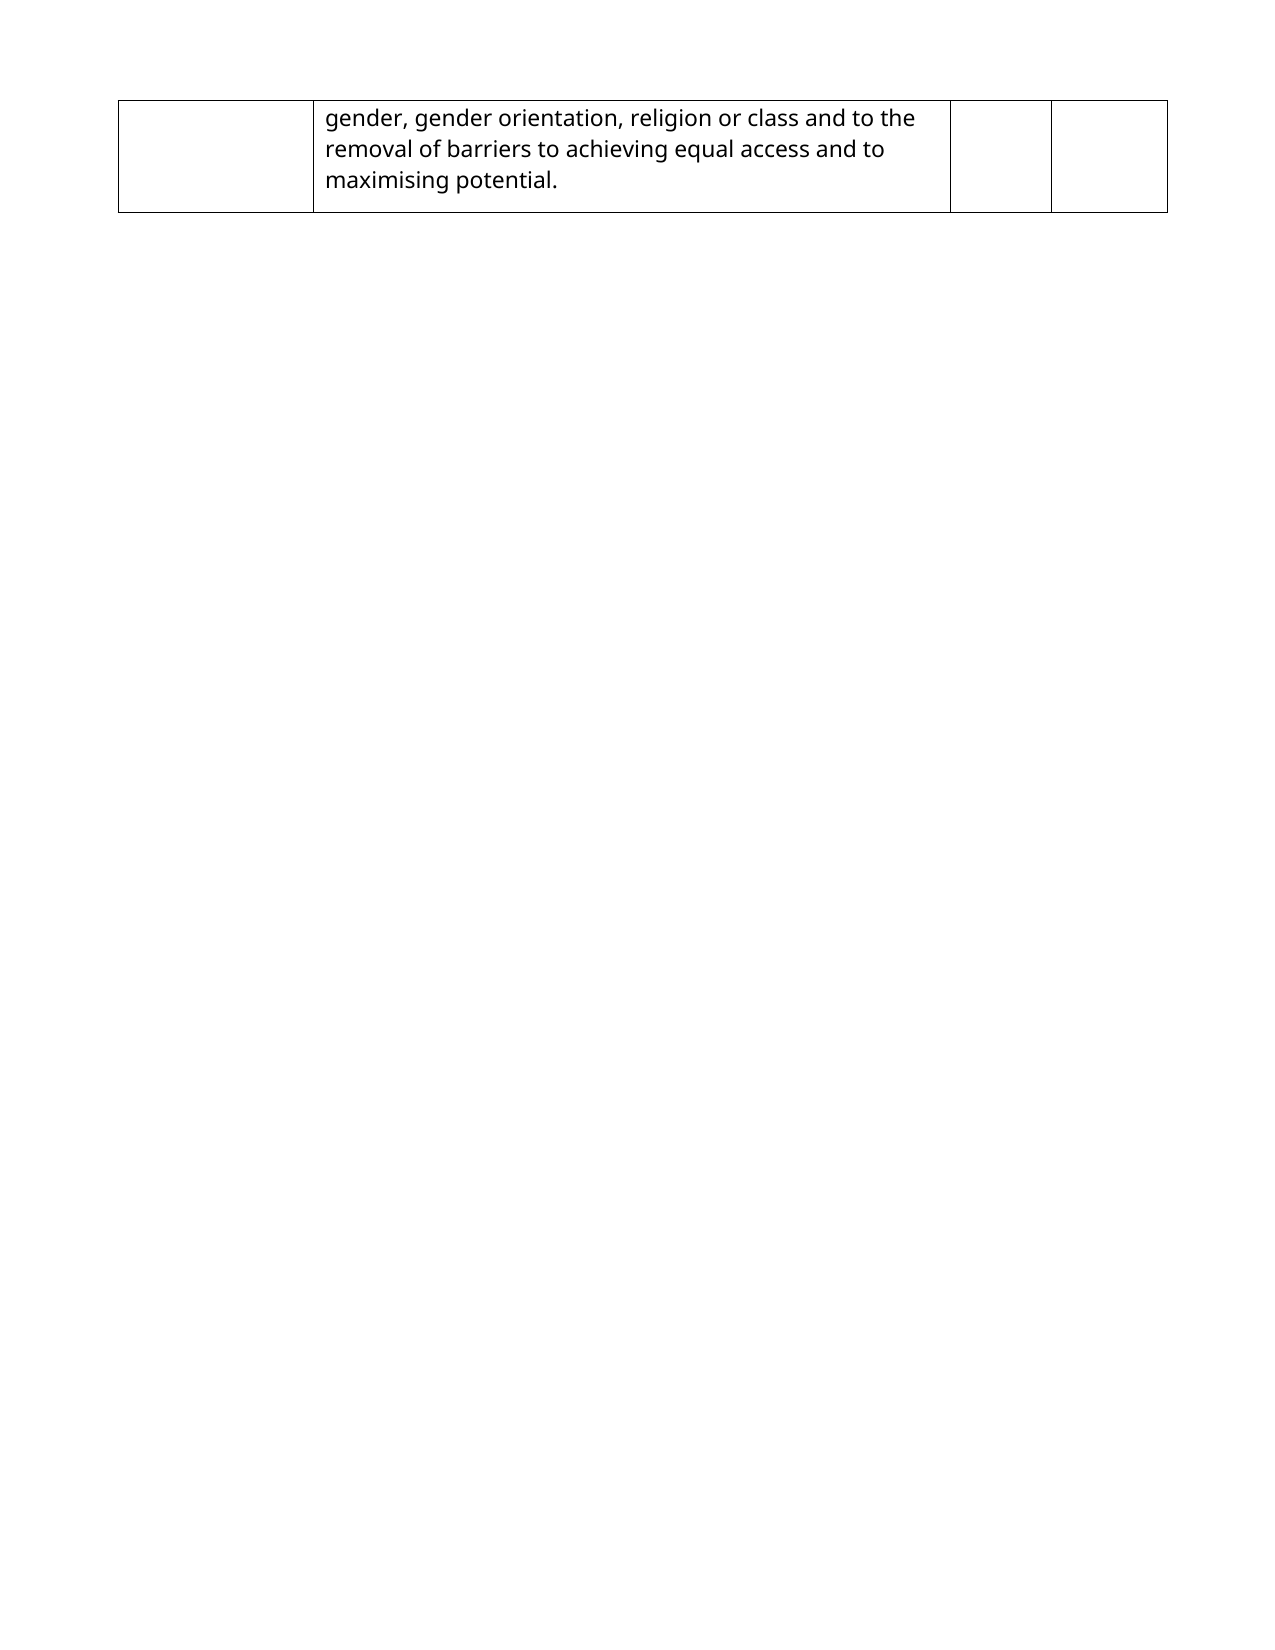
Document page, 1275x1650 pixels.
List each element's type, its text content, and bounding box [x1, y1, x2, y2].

table_cell [1052, 101, 1167, 212]
table_cell gender, gender orientation, religion or class and to the removal of barriers to achieving equal access and to maximising potential. [314, 101, 950, 212]
table_cell [951, 101, 1051, 212]
table_cell [119, 101, 313, 212]
